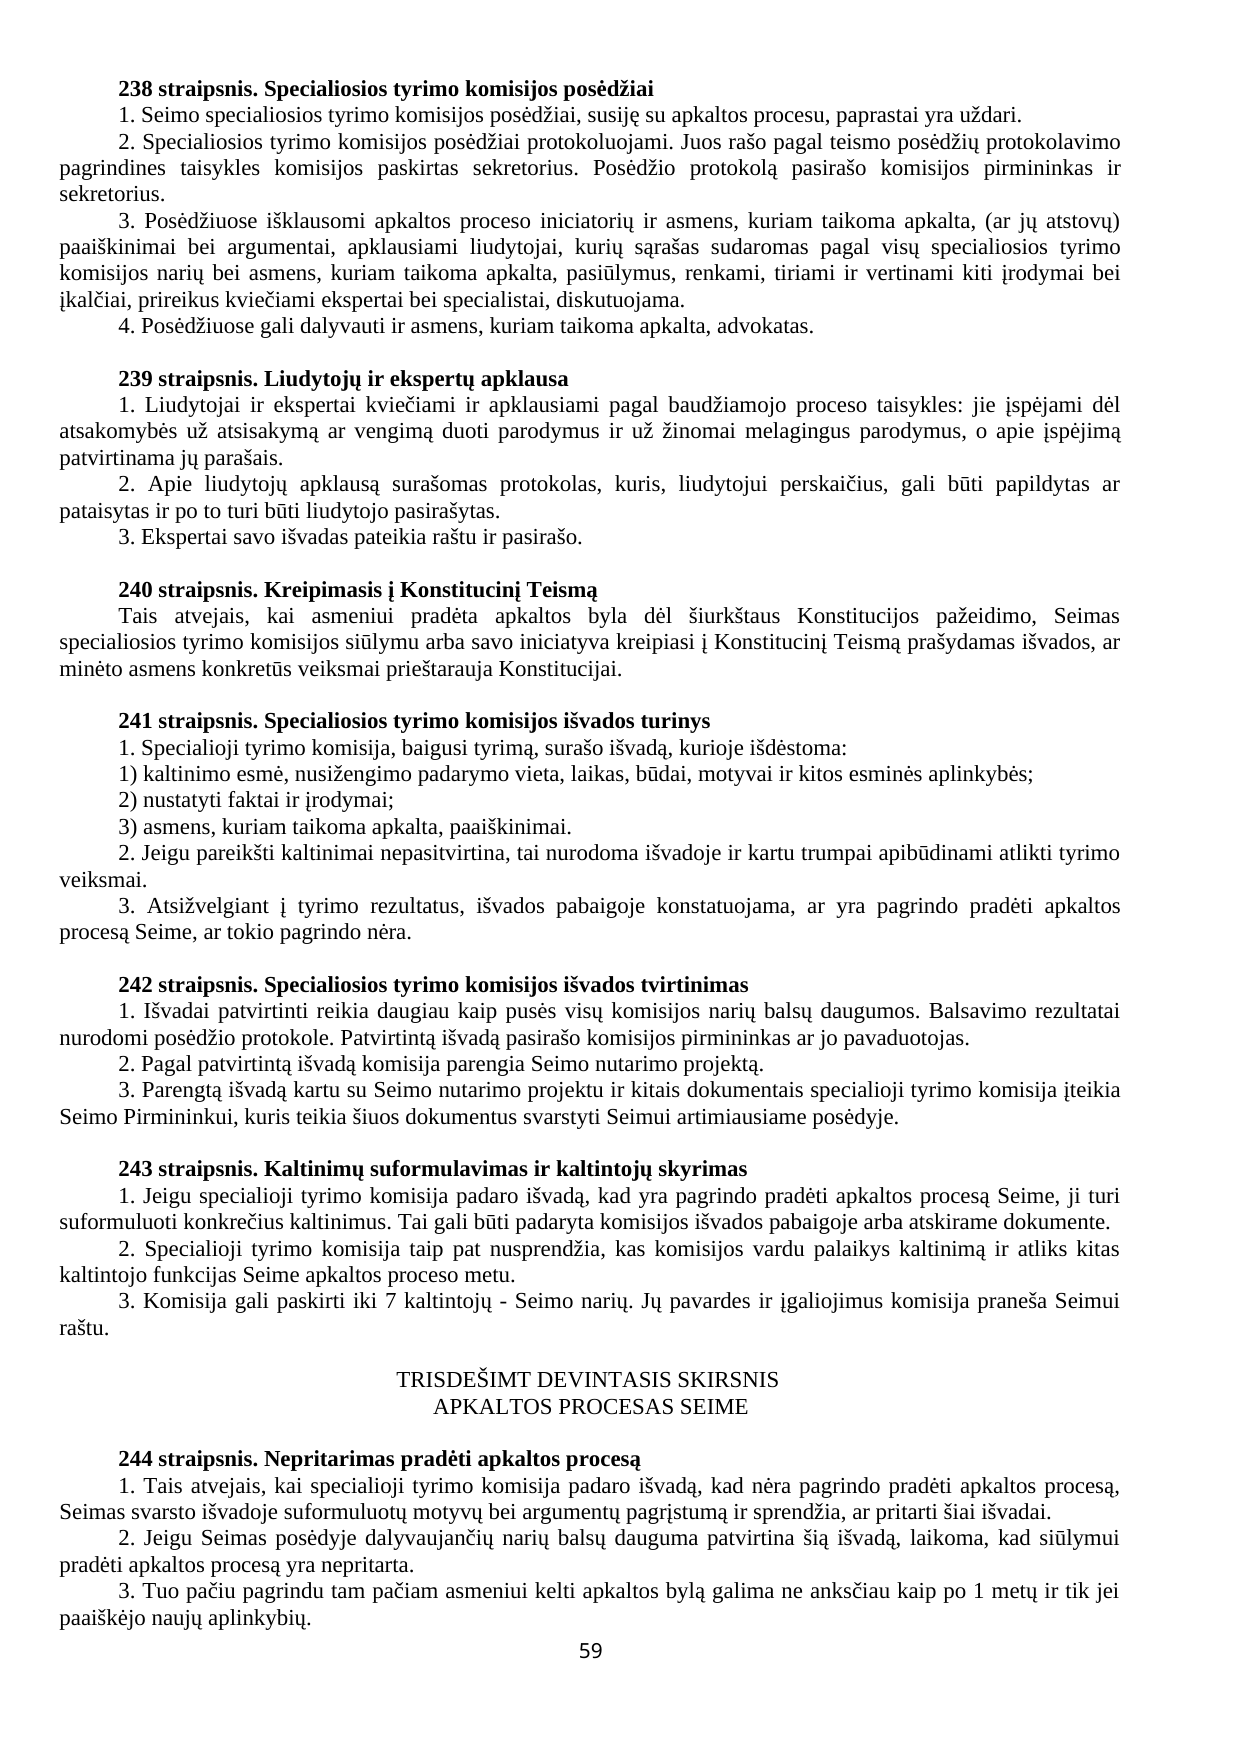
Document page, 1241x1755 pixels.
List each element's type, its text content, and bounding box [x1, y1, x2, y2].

text 3. Komisija gali paskirti iki 7 kaltintojų - Seimo narių. Jų pavardes ir įgaliojimus komisija praneša Seimui raštu. [59, 1287, 1122, 1340]
text 3. Posėdžiuose išklausomi apkaltos proceso iniciatorių ir asmens, kuriam taikoma apkalta, (ar jų atstovų) paaiškinimai bei argumentai, apklausiami liudytojai, kurių sąrašas sudaromas pagal visų specialiosios tyrimo komisijos narių bei asmens, kuriam taikoma apkalta, pasiūlymus, renkami, tiriami ir vertinami kiti įrodymai bei įkalčiai, prireikus kviečiami ekspertai bei specialistai, diskutuojama. [59, 207, 1122, 312]
text 2. Apie liudytojų apklausą surašomas protokolas, kuris, liudytojui perskaičius, gali būti papildytas ar pataisytas ir po to turi būti liudytojo pasirašytas. [59, 470, 1122, 523]
text 2. Specialiosios tyrimo komisijos posėdžiai protokoluojami. Juos rašo pagal teismo posėdžių protokolavimo pagrindines taisykles komisijos paskirtas sekretorius. Posėdžio protokolą pasirašo komisijos pirmininkas ir sekretorius. [59, 128, 1122, 207]
text 1. Tais atvejais, kai specialioji tyrimo komisija padaro išvadą, kad nėra pagrindo pradėti apkaltos procesą, Seimas svarsto išvadoje suformuluotų motyvų bei argumentų pagrįstumą ir sprendžia, ar pritarti šiai išvadai. [59, 1472, 1122, 1524]
text 239 straipsnis. Liudytojų ir ekspertų apklausa [59, 365, 1122, 391]
text Tais atvejais, kai asmeniui pradėta apkaltos byla dėl šiurkštaus Konstitucijos pažeidimo, Seimas specialiosios tyrimo komisijos siūlymu arba savo iniciatyva kreipiasi į Konstitucinį Teismą prašydamas išvados, ar minėto asmens konkretūs veiksmai prieštarauja Konstitucijai. [59, 602, 1122, 681]
text 244 straipsnis. Nepritarimas pradėti apkaltos procesą [59, 1445, 1122, 1472]
text 2. Jeigu pareikšti kaltinimai nepasitvirtina, tai nurodoma išvadoje ir kartu trumpai apibūdinami atlikti tyrimo veiksmai. [59, 839, 1122, 892]
text 3. Atsižvelgiant į tyrimo rezultatus, išvados pabaigoje konstatuojama, ar yra pagrindo pradėti apkaltos procesą Seime, ar tokio pagrindo nėra. [59, 892, 1122, 945]
text 2) nustatyti faktai ir įrodymai; [59, 787, 1122, 813]
text 243 straipsnis. Kaltinimų suformulavimas ir kaltintojų skyrimas [59, 1156, 1122, 1182]
text 3) asmens, kuriam taikoma apkalta, paaiškinimai. [59, 813, 1122, 839]
text TRISDEŠIMT DEVINTASIS SKIRSNIS [59, 1366, 1122, 1393]
text 241 straipsnis. Specialiosios tyrimo komisijos išvados turinys [59, 707, 1122, 734]
text 2. Jeigu Seimas posėdyje dalyvaujančių narių balsų dauguma patvirtina šią išvadą, laikoma, kad siūlymui pradėti apkaltos procesą yra nepritarta. [59, 1524, 1122, 1577]
text 1. Seimo specialiosios tyrimo komisijos posėdžiai, susiję su apkaltos procesu, paprastai yra uždari. [59, 101, 1122, 128]
text 2. Pagal patvirtintą išvadą komisija parengia Seimo nutarimo projektą. [59, 1050, 1122, 1076]
text 242 straipsnis. Specialiosios tyrimo komisijos išvados tvirtinimas [59, 971, 1122, 997]
text 1) kaltinimo esmė, nusižengimo padarymo vieta, laikas, būdai, motyvai ir kitos esminės aplinkybės; [59, 760, 1122, 787]
text 3. Ekspertai savo išvadas pateikia raštu ir pasirašo. [59, 523, 1122, 549]
text 3. Tuo pačiu pagrindu tam pačiam asmeniui kelti apkaltos bylą galima ne anksčiau kaip po 1 metų ir tik jei paaiškėjo naujų aplinkybių. [59, 1577, 1122, 1630]
text 3. Parengtą išvadą kartu su Seimo nutarimo projektu ir kitais dokumentais specialioji tyrimo komisija įteikia Seimo Pirmininkui, kuris teikia šiuos dokumentus svarstyti Seimui artimiausiame posėdyje. [59, 1076, 1122, 1129]
text 1. Liudytojai ir ekspertai kviečiami ir apklausiami pagal baudžiamojo proceso taisykles: jie įspėjami dėl atsakomybės už atsisakymą ar vengimą duoti parodymus ir už žinomai melagingus parodymus, o apie įspėjimą patvirtinama jų parašais. [59, 391, 1122, 470]
text 238 straipsnis. Specialiosios tyrimo komisijos posėdžiai [59, 75, 1122, 101]
text 1. Išvadai patvirtinti reikia daugiau kaip pusės visų komisijos narių balsų daugumos. Balsavimo rezultatai nurodomi posėdžio protokole. Patvirtintą išvadą pasirašo komisijos pirmininkas ar jo pavaduotojas. [59, 997, 1122, 1050]
text 2. Specialioji tyrimo komisija taip pat nusprendžia, kas komisijos vardu palaikys kaltinimą ir atliks kitas kaltintojo funkcijas Seime apkaltos proceso metu. [59, 1234, 1122, 1287]
text 240 straipsnis. Kreipimasis į Konstitucinį Teismą [59, 576, 1122, 602]
text 1. Jeigu specialioji tyrimo komisija padaro išvadą, kad yra pagrindo pradėti apkaltos procesą Seime, ji turi suformuluoti konkrečius kaltinimus. Tai gali būti padaryta komisijos išvados pabaigoje arba atskirame dokumente. [59, 1182, 1122, 1234]
text 1. Specialioji tyrimo komisija, baigusi tyrimą, surašo išvadą, kurioje išdėstoma: [59, 734, 1122, 760]
text APKALTOS PROCESAS SEIME [59, 1393, 1122, 1419]
text 4. Posėdžiuose gali dalyvauti ir asmens, kuriam taikoma apkalta, advokatas. [59, 312, 1122, 338]
